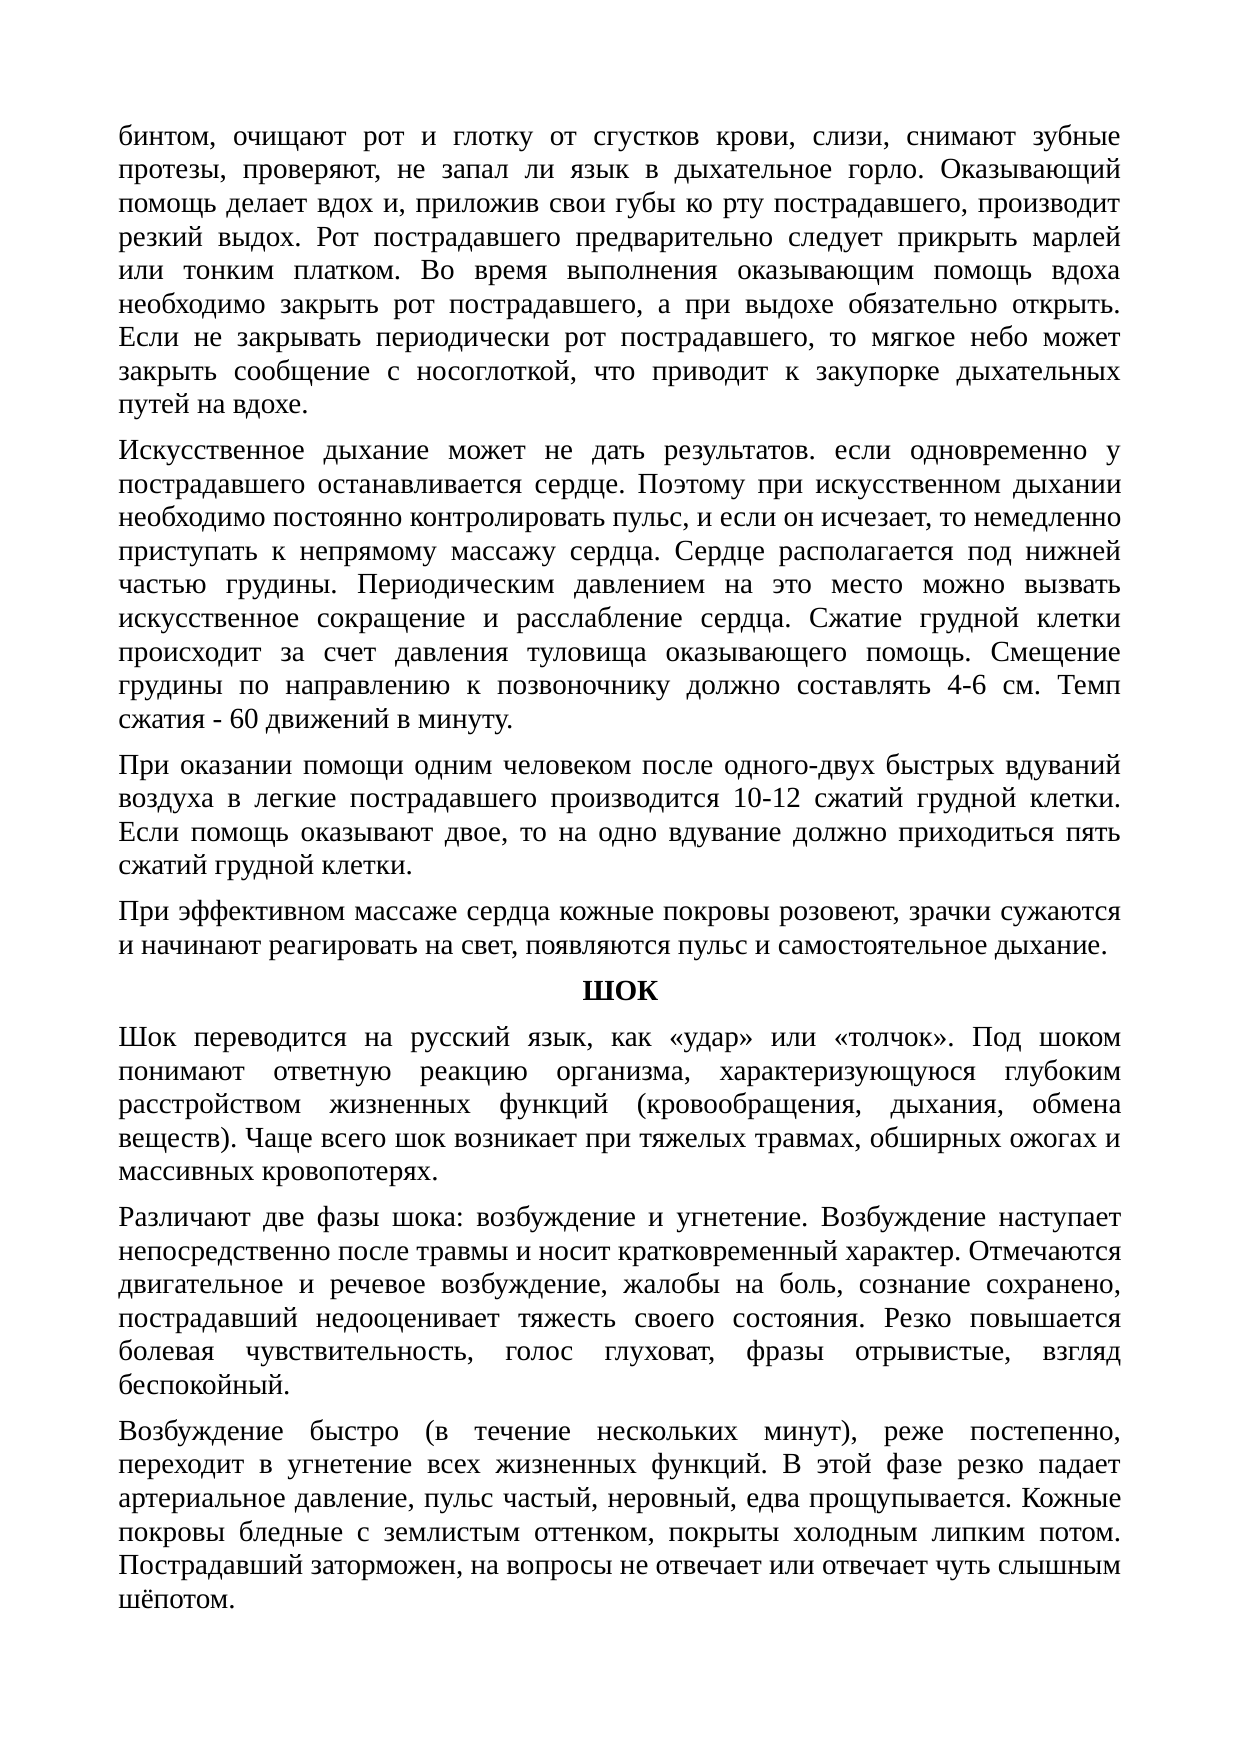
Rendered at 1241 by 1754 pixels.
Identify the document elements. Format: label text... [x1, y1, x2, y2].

text ШОК [118, 973, 1122, 1007]
text При эффективном массаже сердца кожные покровы розовеют, зрачки сужаются и начинают реагировать на свет, появляются пульс и самостоятельное дыхание. [118, 893, 1122, 961]
text бинтом, очищают рот и глотку от сгустков крови, слизи, снимают зубные протезы, проверяют, не запал ли язык в дыхательное горло. Оказывающий помощь делает вдох и, приложив свои губы ко рту пострадавшего, производит резкий выдох. Рот пострадавшего предварительно следует прикрыть марлей или тонким платком. Во время выполнения оказывающим помощь вдоха необходимо закрыть рот пострадавшего, а при выдохе обязательно открыть. Если не закрывать периодически рот пострадавшего, то мягкое небо может закрыть сообщение с носоглоткой, что приводит к закупорке дыхательных путей на вдохе. [118, 118, 1122, 420]
text При оказании помощи одним человеком после одного-двух быстрых вдуваний воздуха в легкие пострадавшего производится 10-12 сжатий грудной клетки. Если помощь оказывают двое, то на одно вдувание должно приходиться пять сжатий грудной клетки. [118, 747, 1122, 881]
text Различают две фазы шока: возбуждение и угнетение. Возбуждение наступает непосредственно после травмы и носит кратковременный характер. Отмечаются двигательное и речевое возбуждение, жалобы на боль, сознание сохранено, пострадавший недооценивает тяжесть своего состояния. Резко повышается болевая чувствительность, голос глуховат, фразы отрывистые, взгляд беспокойный. [118, 1199, 1122, 1401]
text Искусственное дыхание может не дать результатов. если одновременно у пострадавшего останавливается сердце. Поэтому при искусственном дыхании необходимо постоянно контролировать пульс, и если он исчезает, то немедленно приступать к непрямому массажу сердца. Сердце располагается под нижней частью грудины. Периодическим давлением на это место можно вызвать искусственное сокращение и расслабление сердца. Сжатие грудной клетки происходит за счет давления туловища оказывающего помощь. Смещение грудины по направлению к позвоночнику должно составлять 4-6 см. Темп сжатия - 60 движений в минуту. [118, 432, 1122, 734]
text Возбуждение быстро (в течение нескольких минут), реже постепенно, переходит в угнетение всех жизненных функций. В этой фазе резко падает артериальное давление, пульс частый, неровный, едва прощупывается. Кожные покровы бледные с землистым оттенком, покрыты холодным липким потом. Пострадавший заторможен, на вопросы не отвечает или отвечает чуть слышным шёпотом. [118, 1413, 1122, 1614]
text Шок переводится на русский язык, как «удар» или «толчок». Под шоком понимают ответную реакцию организма, характеризующуюся глубоким расстройством жизненных функций (кровообращения, дыхания, обмена веществ). Чаще всего шок возникает при тяжелых травмах, обширных ожогах и массивных кровопотерях. [118, 1019, 1122, 1187]
